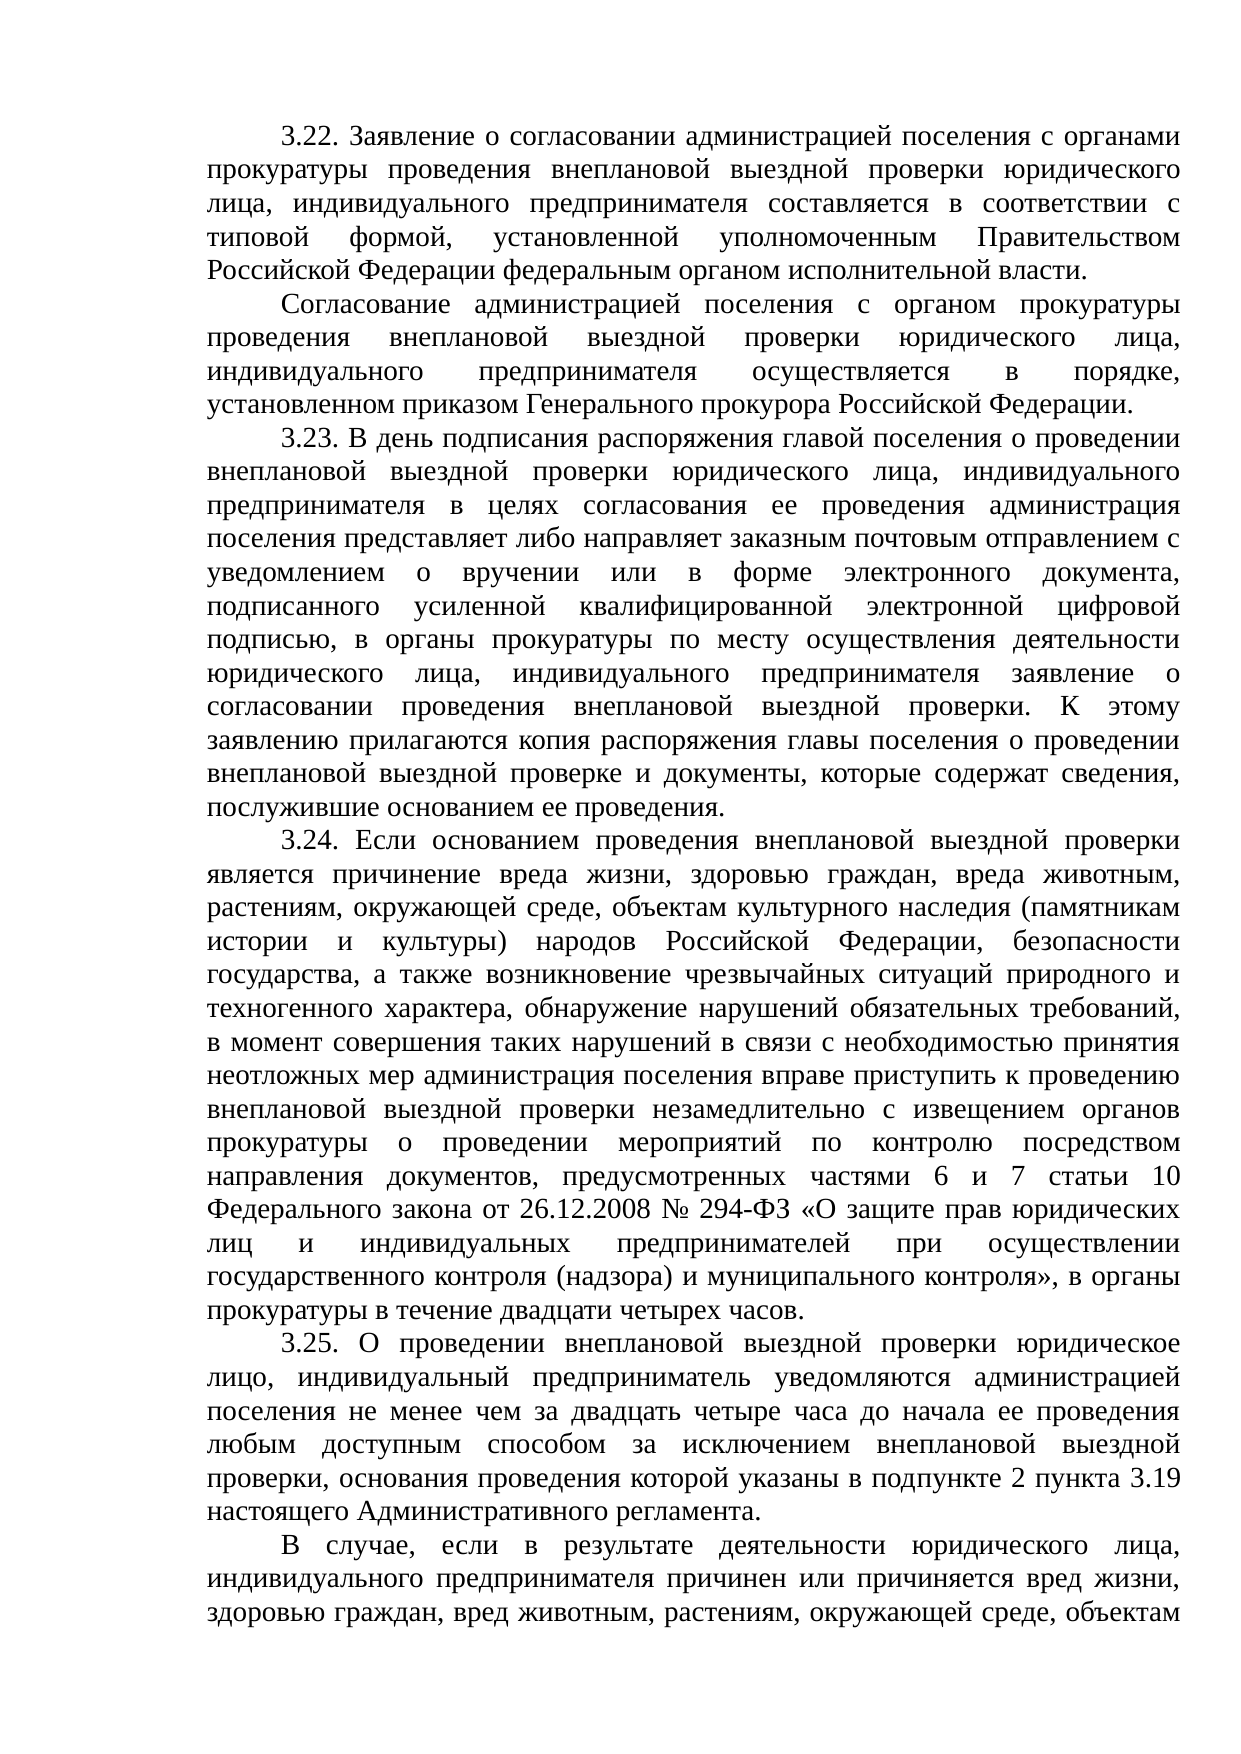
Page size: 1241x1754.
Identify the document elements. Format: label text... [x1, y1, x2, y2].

text 3.25. О проведении внеплановой выездной проверки юридическое лицо, индивидуальный предприниматель уведомляются администрацией поселения не менее чем за двадцать четыре часа до начала ее проведения любым доступным способом за исключением внеплановой выездной проверки, основания проведения которой указаны в подпункте 2 пункта 3.19 настоящего Административного регламента. [207, 1326, 1181, 1527]
text 3.23. В день подписания распоряжения главой поселения о проведении внеплановой выездной проверки юридического лица, индивидуального предпринимателя в целях согласования ее проведения администрация поселения представляет либо направляет заказным почтовым отправлением с уведомлением о вручении или в форме электронного документа, подписанного усиленной квалифицированной электронной цифровой подписью, в органы прокуратуры по месту осуществления деятельности юридического лица, индивидуального предпринимателя заявление о согласовании проведения внеплановой выездной проверки. К этому заявлению прилагаются копия распоряжения главы поселения о проведении внеплановой выездной проверке и документы, которые содержат сведения, послужившие основанием ее проведения. [207, 420, 1181, 822]
text 3.22. Заявление о согласовании администрацией поселения с органами прокуратуры проведения внеплановой выездной проверки юридического лица, индивидуального предпринимателя составляется в соответствии с типовой формой, установленной уполномоченным Правительством Российской Федерации федеральным органом исполнительной власти. [207, 118, 1181, 286]
text 3.24. Если основанием проведения внеплановой выездной проверки является причинение вреда жизни, здоровью граждан, вреда животным, растениям, окружающей среде, объектам культурного наследия (памятникам истории и культуры) народов Российской Федерации, безопасности государства, а также возникновение чрезвычайных ситуаций природного и техногенного характера, обнаружение нарушений обязательных требований, в момент совершения таких нарушений в связи с необходимостью принятия неотложных мер администрация поселения вправе приступить к проведению внеплановой выездной проверки незамедлительно с извещением органов прокуратуры о проведении мероприятий по контролю посредством направления документов, предусмотренных частями 6 и 7 статьи 10 Федерального закона от 26.12.2008 № 294-ФЗ «О защите прав юридических лиц и индивидуальных предпринимателей при осуществлении государственного контроля (надзора) и муниципального контроля», в органы прокуратуры в течение двадцати четырех часов. [207, 822, 1181, 1326]
text Согласование администрацией поселения с органом прокуратуры проведения внеплановой выездной проверки юридического лица, индивидуального предпринимателя осуществляется в порядке, установленном приказом Генерального прокурора Российской Федерации. [207, 286, 1181, 420]
text В случае, если в результате деятельности юридического лица, индивидуального предпринимателя причинен или причиняется вред жизни, здоровью граждан, вред животным, растениям, окружающей среде, объектам [207, 1527, 1181, 1627]
